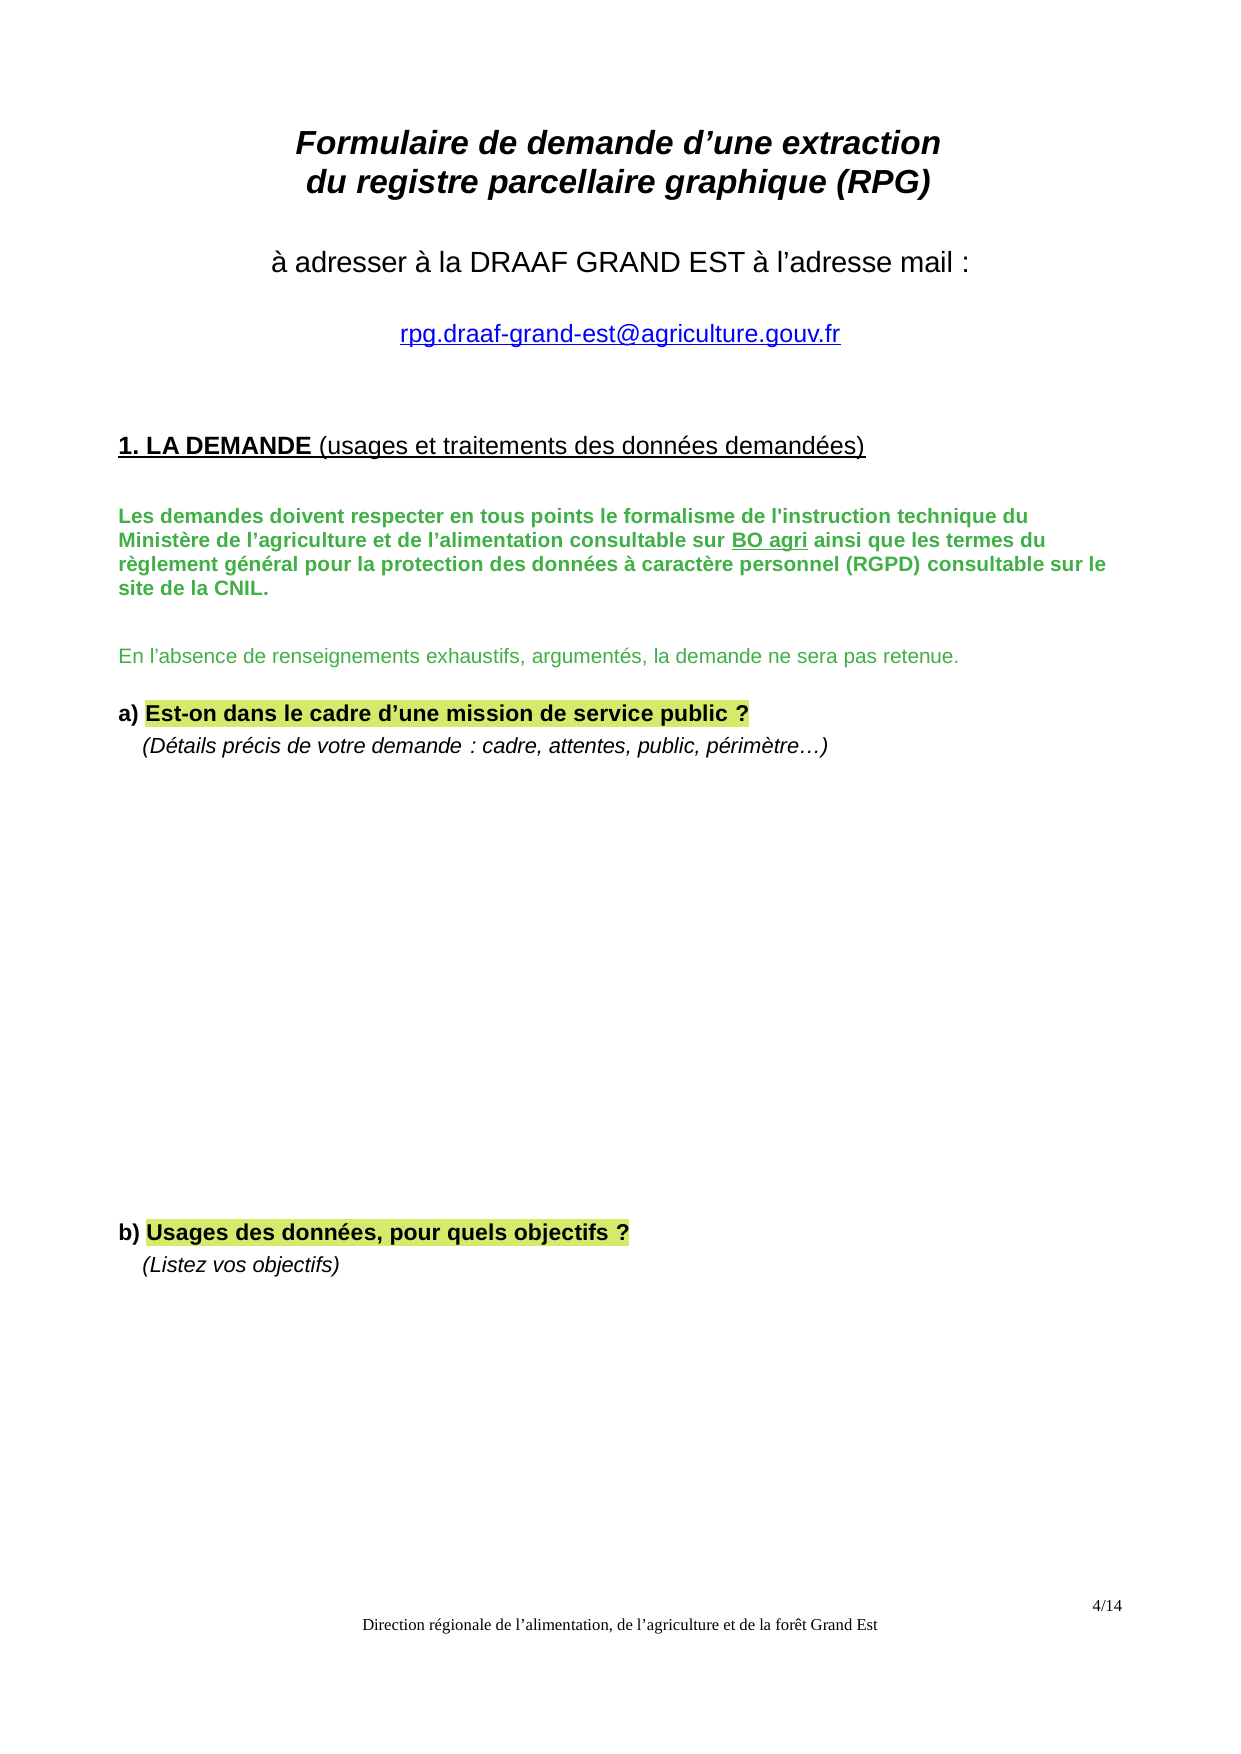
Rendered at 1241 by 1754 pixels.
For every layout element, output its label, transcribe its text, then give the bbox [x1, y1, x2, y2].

text Formulaire de demande d’une extraction du registre parcellaire graphique (RPG) [118, 123, 1122, 200]
text à adresser à la DRAAF GRAND EST à l’adresse mail : [118, 245, 1122, 278]
text rpg.draaf-grand-est@agriculture.gouv.fr [118, 319, 1122, 348]
text b) Usages des données, pour quels objectifs ? [118, 1218, 1122, 1246]
text (Listez vos objectifs) [118, 1252, 1122, 1277]
text En l’absence de renseignements exhaustifs, argumentés, la demande ne sera pas retenue. [118, 644, 1122, 668]
text a) Est-on dans le cadre d’une mission de service public ? [118, 699, 1122, 727]
text (Détails précis de votre demande : cadre, attentes, public, périmètre…) [118, 733, 1122, 758]
text Les demandes doivent respecter en tous points le formalisme de l'instruction technique du Ministère de l’agriculture et de l’alimentation consultable sur BO agri ainsi que les termes du règlement général pour la protection des données à caractère personnel (RGPD) consultable sur le site de la CNIL. [118, 504, 1122, 600]
text 1. LA DEMANDE (usages et traitements des données demandées) [118, 431, 1122, 460]
